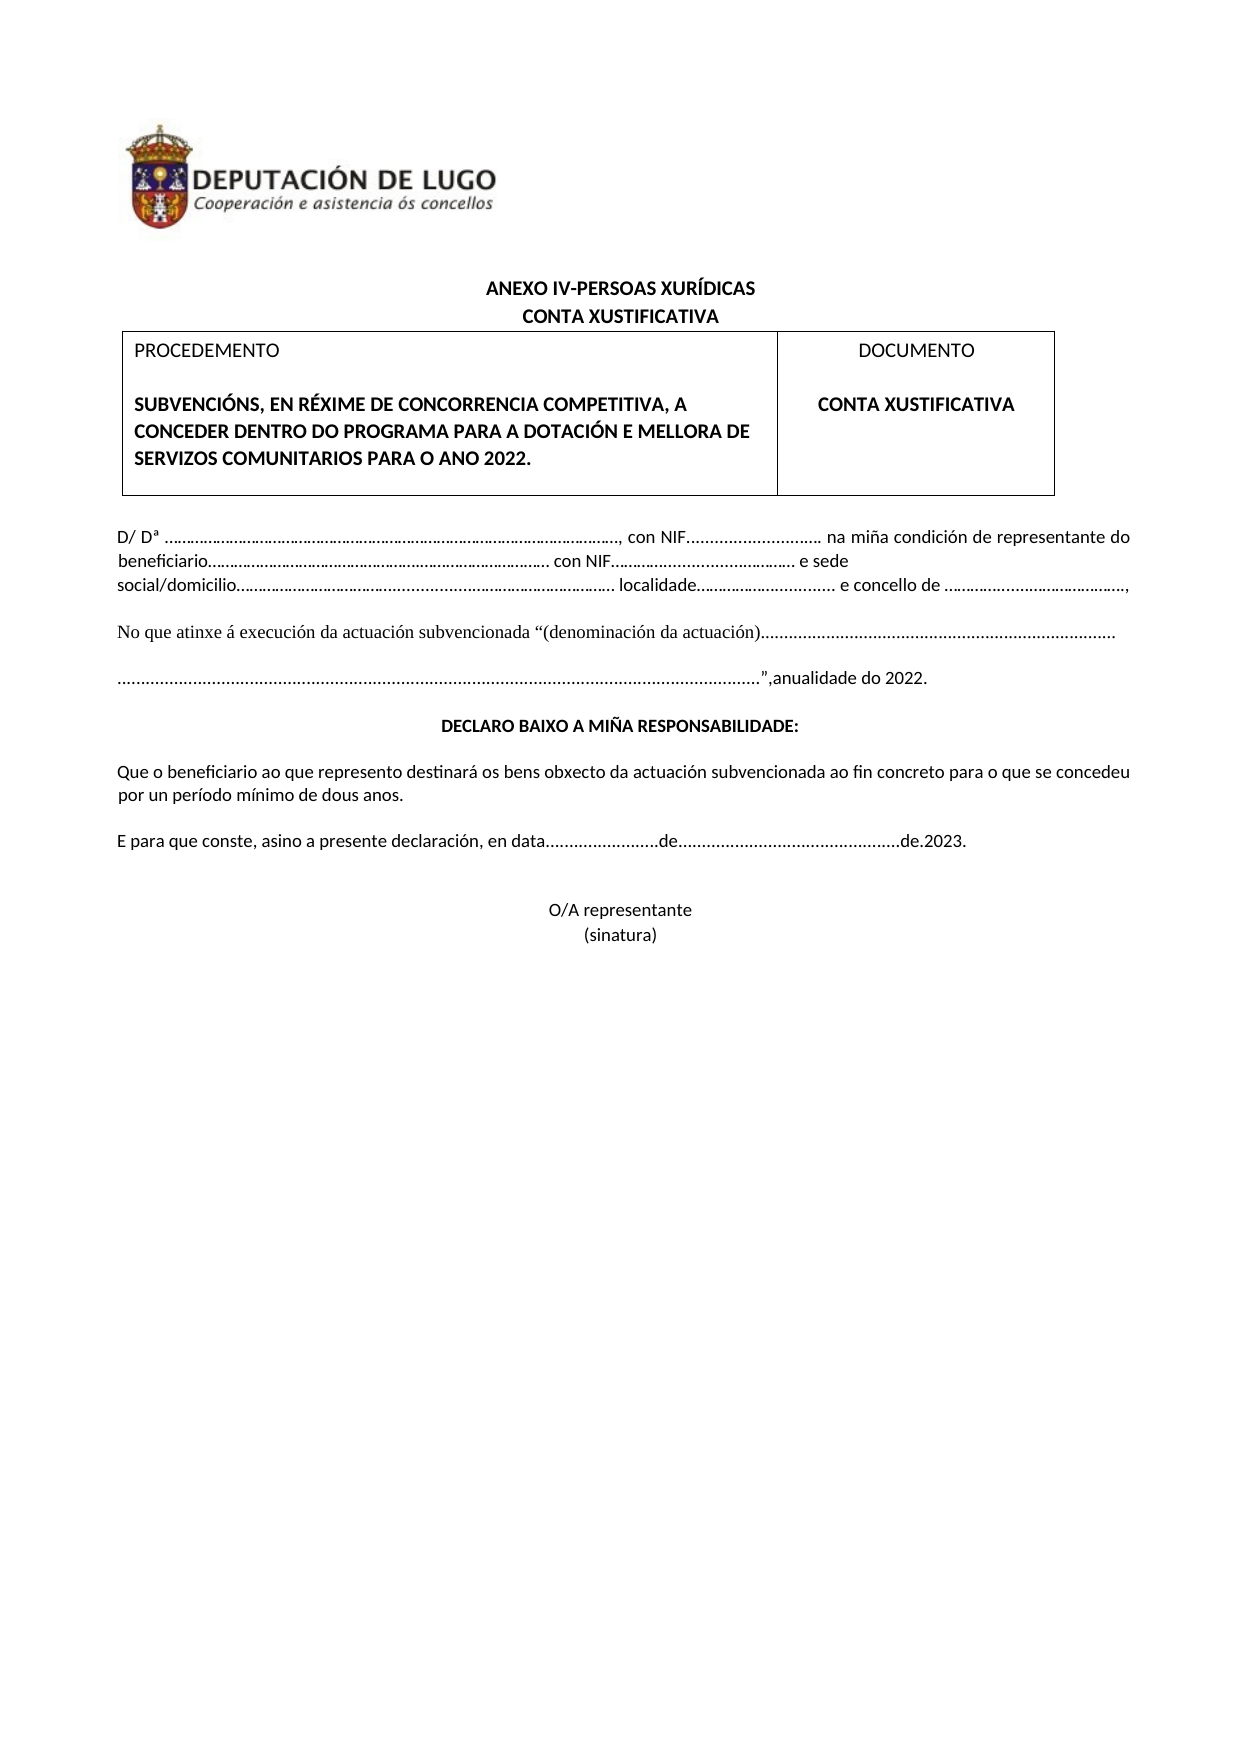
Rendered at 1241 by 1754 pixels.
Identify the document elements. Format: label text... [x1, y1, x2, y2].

subtitle ANEXO IV-PERSOAS XURÍDICAS [120, 276, 1122, 301]
picture [118, 118, 506, 242]
text DECLARO BAIXO A MIÑA RESPONSABILIDADE: [118, 714, 1122, 737]
text D/ Dª ……………………………………………………………………………………………, con NIF.........................…. na miña condición de representante do beneficiario………………………………………….………………………… con NIF………….................………… e sede [117, 525, 1131, 572]
text (sinatura) [513, 923, 728, 946]
subtitle CONTA XUSTIFICATIVA [120, 303, 1122, 328]
text social/domicilio……………………………….................…………………………… localidade………………............. e concello de ………….......…………………., [117, 573, 1131, 596]
text Que o beneficiario ao que represento destinará os bens obxecto da actuación subvencionada ao fin concreto para o que se concedeu por un período mínimo de dous anos. [117, 760, 1131, 807]
text O/A representante [513, 898, 728, 921]
table_header PROCEDEMENTO SUBVENCIÓNS, EN RÉXIME DE CONCORRENCIA COMPETITIVA, A CONCEDER DENTRO DO PROGRAMA PARA A DOTACIÓN E MELLORA DE SERVIZOS COMUNITARIOS PARA O ANO 2022. [123, 332, 777, 495]
text E para que conste, asino a presente declaración, en data........................de...............................................de.2023. [117, 829, 1131, 852]
text No que atinxe á execución da actuación subvencionada “(denominación da actuación)............................................................................ [117, 621, 1131, 642]
table_header DOCUMENTO CONTA XUSTIFICATIVA [778, 332, 1054, 495]
text ........................................................................................................................................”,anualidade do 2022. [117, 666, 1131, 689]
